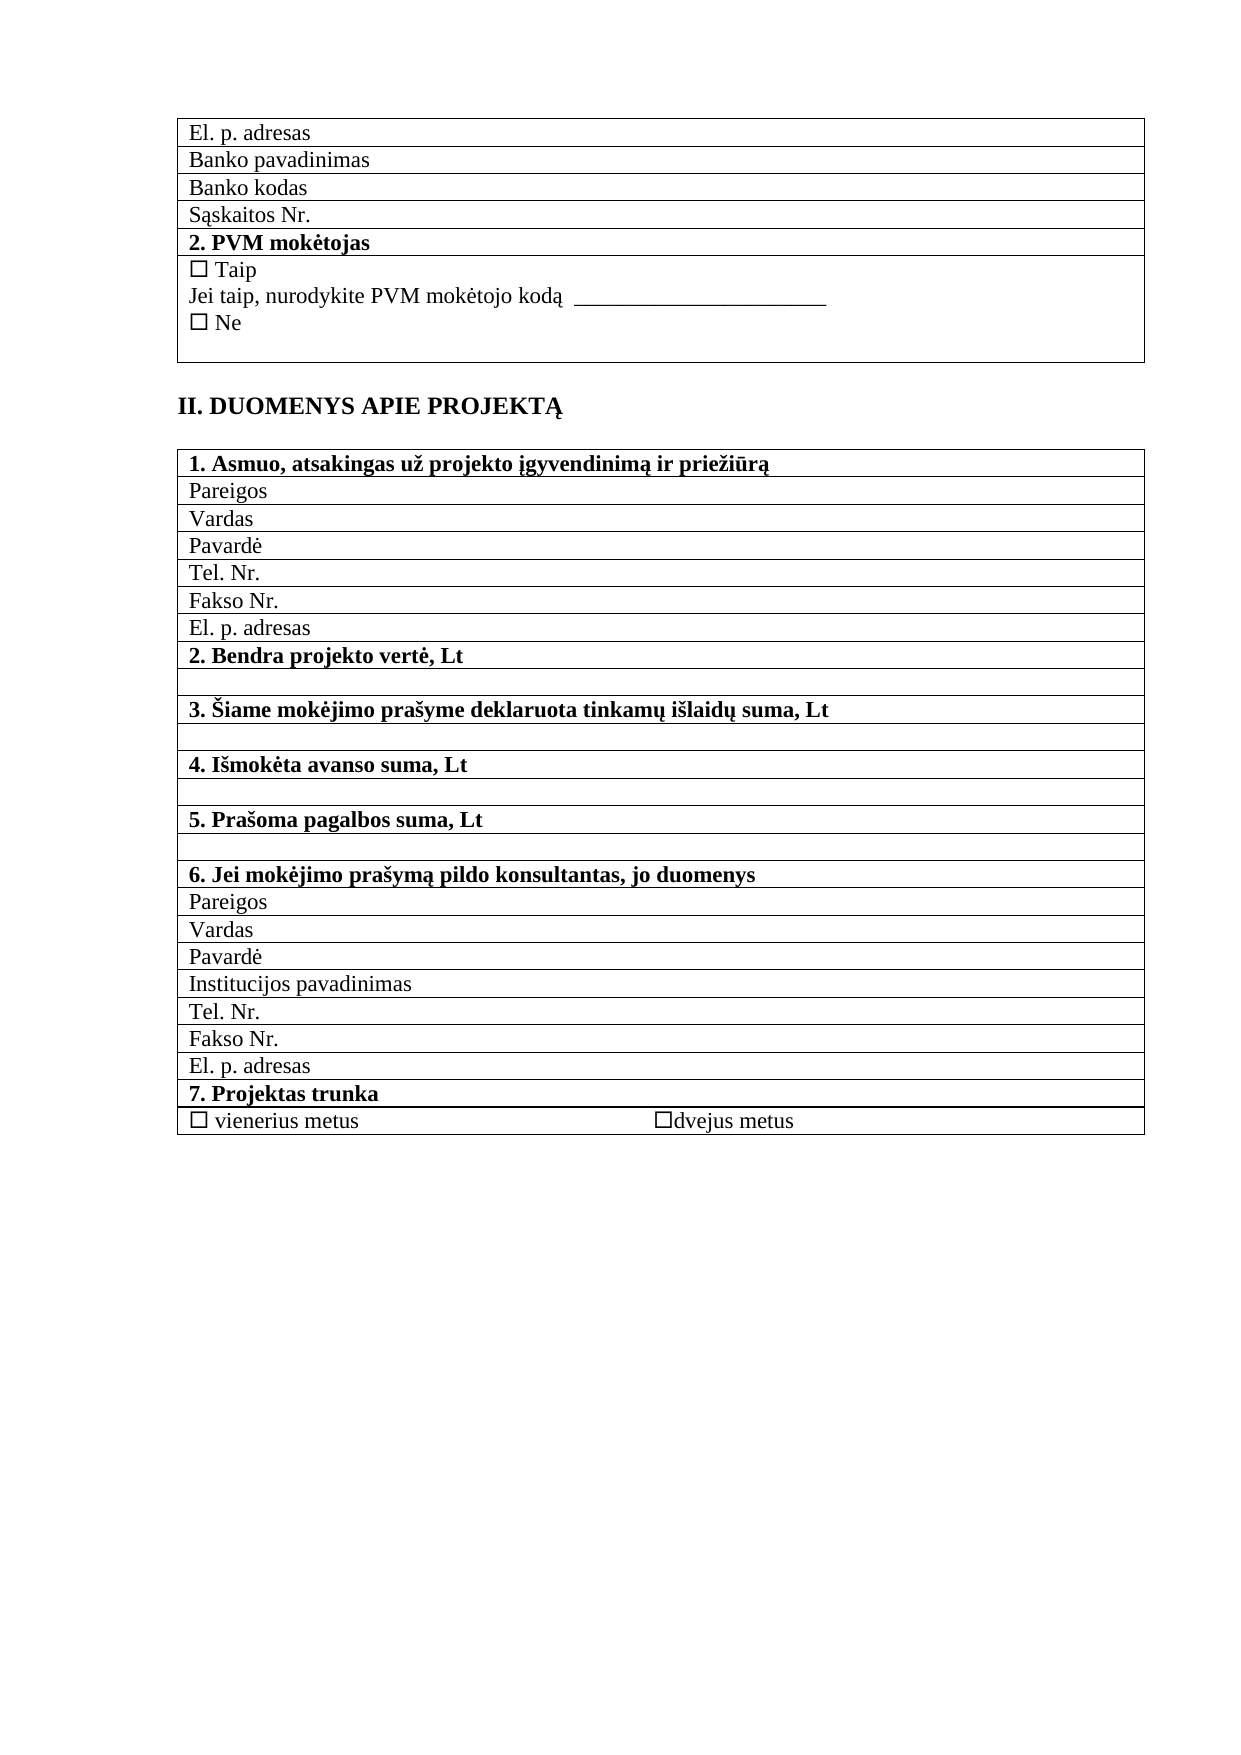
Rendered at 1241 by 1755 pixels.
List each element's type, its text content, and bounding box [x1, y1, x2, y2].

table_cell 2. PVM mokėtojas [178, 229, 1144, 255]
table_cell 3. Šiame mokėjimo prašyme deklaruota tinkamų išlaidų suma, Lt [178, 696, 1144, 723]
table_cell Tel. Nr. [178, 998, 1144, 1024]
table_cell Fakso Nr. [178, 587, 1144, 613]
table_cell []dvejus metus [642, 1108, 1144, 1134]
table_cell El. p. adresas [178, 614, 1144, 641]
table_cell [178, 724, 1144, 750]
table_cell Pareigos [178, 888, 1144, 914]
table_header 1. Asmuo, atsakingas už projekto įgyvendinimą ir priežiūrą [178, 450, 1144, 476]
table_cell 2. Bendra projekto vertė, Lt [178, 642, 1144, 668]
table_cell El. p. adresas [178, 1053, 1144, 1079]
table_cell 7. Projektas trunka [178, 1080, 1144, 1106]
table_cell Sąskaitos Nr. [178, 201, 1144, 228]
table_cell Pareigos [178, 477, 1144, 504]
text II. DUOMENYS APIE PROJEKTĄ [177, 391, 1122, 420]
table_cell El. p. adresas [178, 119, 1144, 146]
table_cell Vardas [178, 505, 1144, 531]
table_cell [] Taip Jei taip, nurodykite PVM mokėtojo kodą ______________________ [] Ne [178, 256, 1144, 362]
table_cell Banko kodas [178, 174, 1144, 200]
table_cell Pavardė [178, 943, 1144, 969]
table_cell [178, 669, 1144, 695]
table_cell [178, 779, 1144, 805]
table_cell Fakso Nr. [178, 1025, 1144, 1052]
table_cell 5. Prašoma pagalbos suma, Lt [178, 806, 1144, 832]
table_cell 6. Jei mokėjimo prašymą pildo konsultantas, jo duomenys [178, 861, 1144, 887]
table_cell 4. Išmokėta avanso suma, Lt [178, 751, 1144, 778]
table_cell Vardas [178, 916, 1144, 942]
table_cell Pavardė [178, 532, 1144, 558]
table_cell Tel. Nr. [178, 560, 1144, 586]
table_cell [178, 834, 1144, 860]
table_cell [] vienerius metus [178, 1108, 642, 1134]
table_cell Banko pavadinimas [178, 147, 1144, 173]
table_cell Institucijos pavadinimas [178, 970, 1144, 997]
